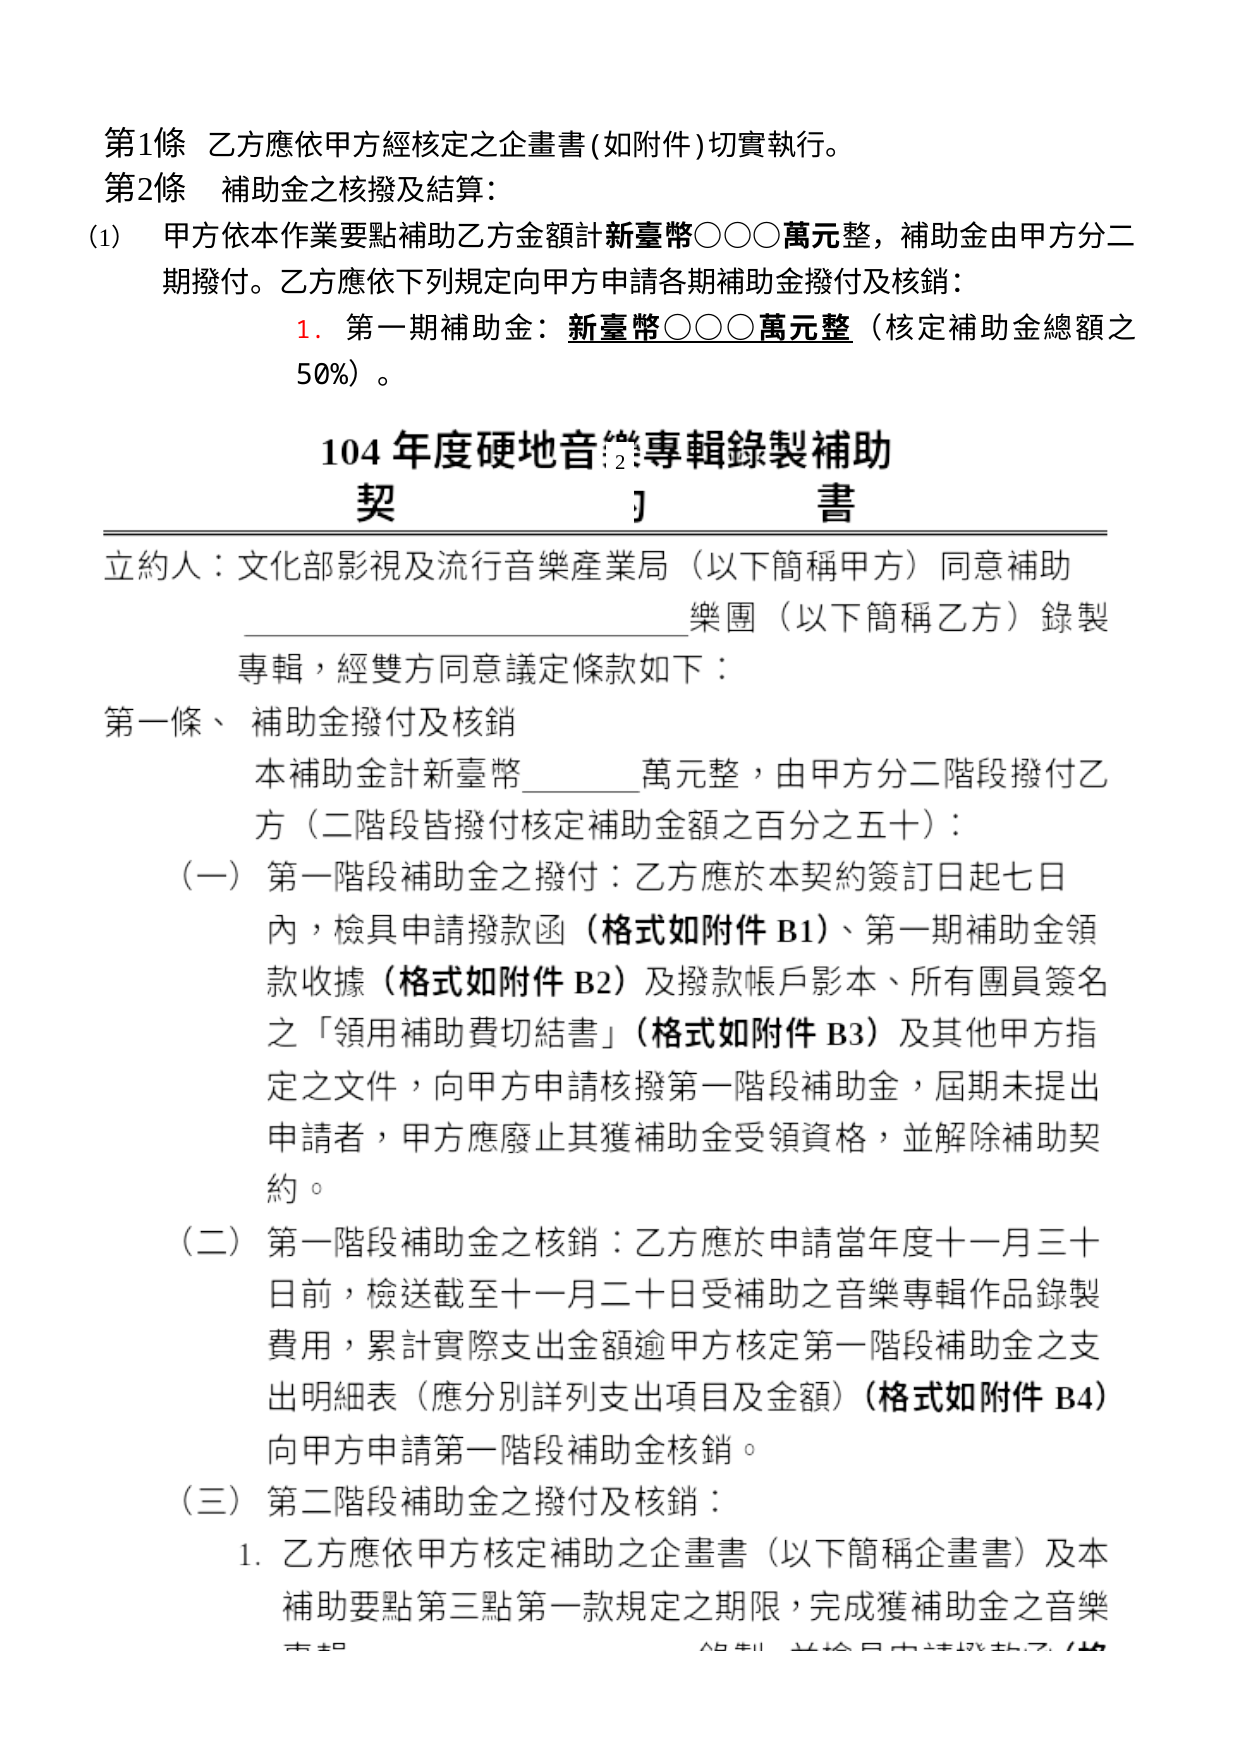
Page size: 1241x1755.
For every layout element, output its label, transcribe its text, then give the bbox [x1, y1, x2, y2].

list 甲方依本作業要點補助乙方金額計新臺幣○○○萬元整，補助金由甲方分二期撥付。乙方應依下列規定向甲方申請各期補助金撥付及核銷： [73, 210, 1137, 302]
list 補助金之核撥及結算： [103, 164, 1137, 210]
list 乙方應依甲方經核定之企畫書(如附件)切實執行。 [103, 118, 1137, 164]
list 第一期補助金：新臺幣○○○萬元整（核定補助金總額之50%）。 [295, 302, 1137, 393]
